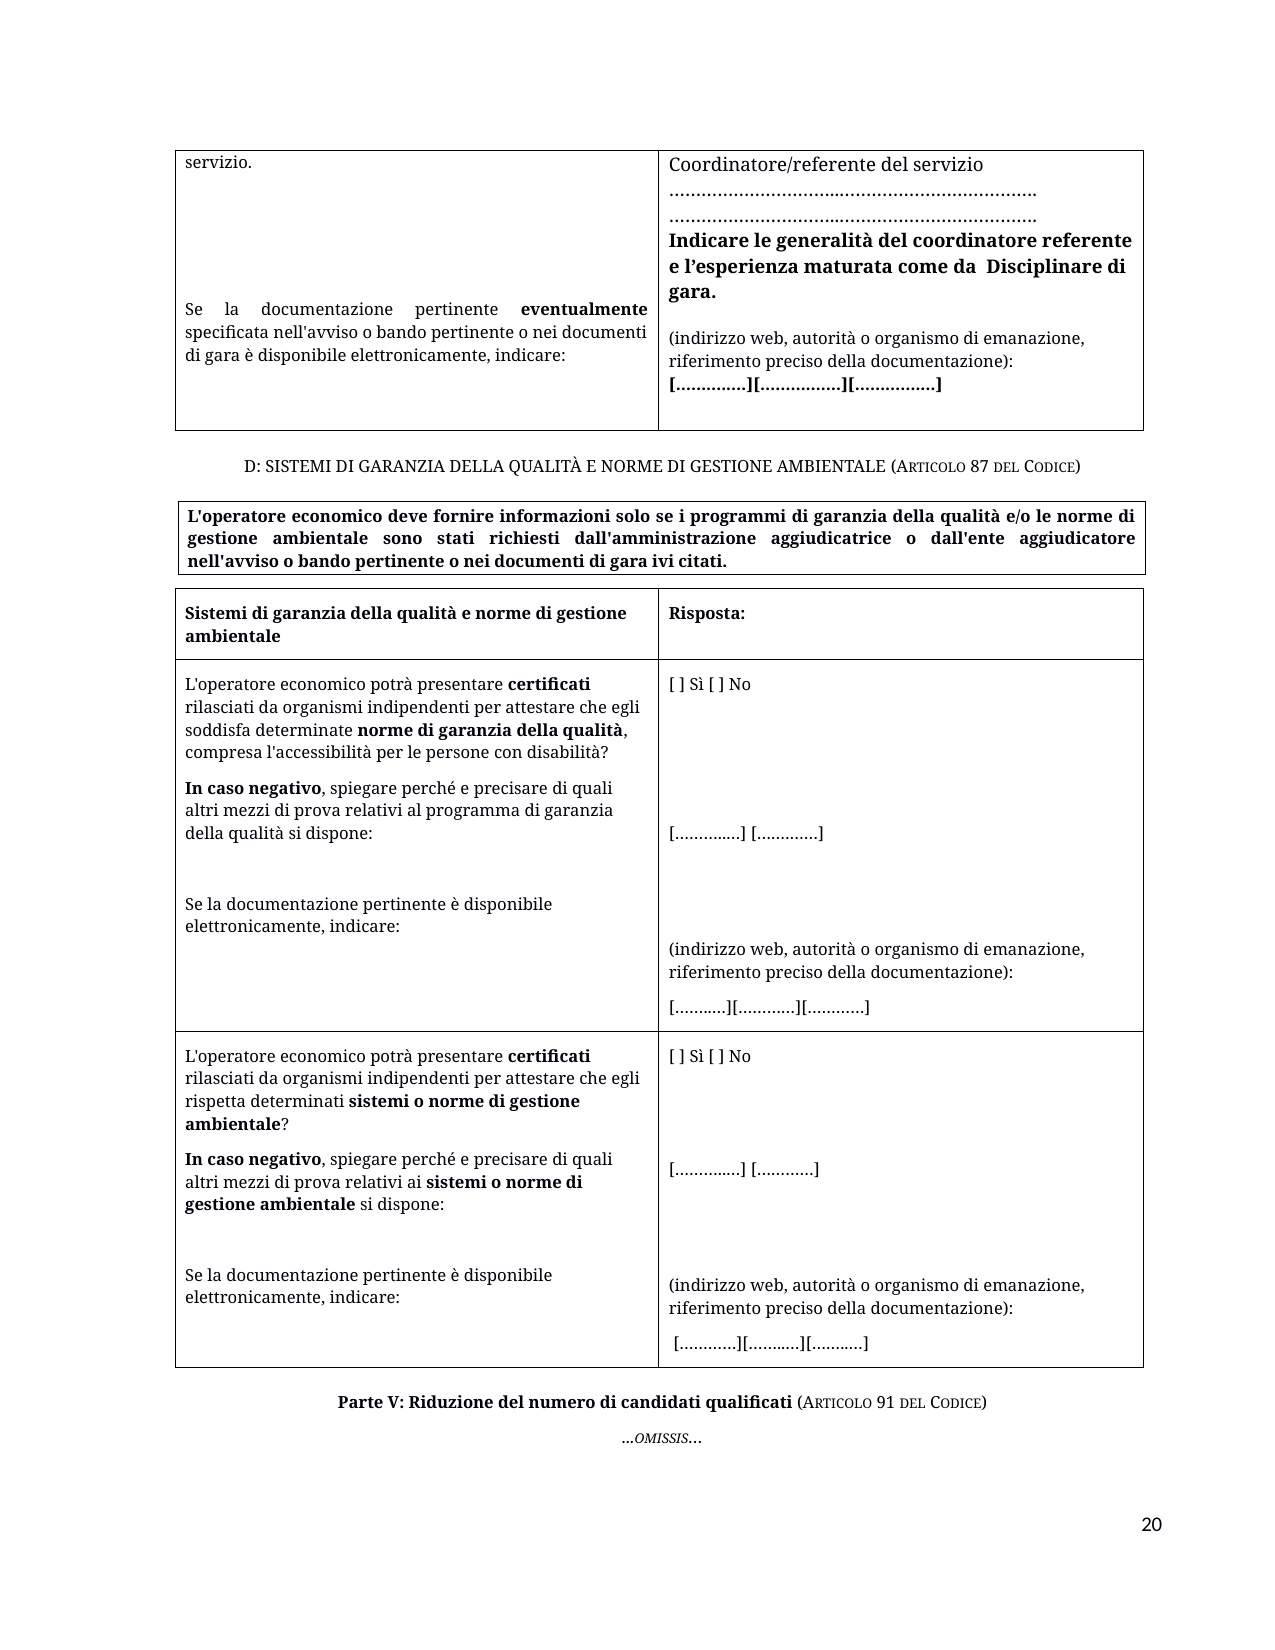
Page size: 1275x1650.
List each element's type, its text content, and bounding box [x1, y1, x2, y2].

table_cell servizio. Se la documentazione pertinente eventualmente specificata nell'avviso o bando pertinente o nei documenti di gara è disponibile elettronicamente, indicare: [176, 151, 658, 430]
table_cell Coordinatore/referente del servizio …………………………..………………………………. …………………………..………………………………. Indicare le generalità del coordinatore referente e l’esperienza maturata come da Disciplinare di gara. (indirizzo web, autorità o organismo di emanazione, riferimento preciso della documentazione): [………..…][………….…][………….…] [659, 151, 1143, 430]
table_header Sistemi di garanzia della qualità e norme di gestione ambientale [176, 589, 658, 659]
table_header Risposta: [659, 589, 1143, 659]
table_cell [ ] Sì [ ] No [………..…] […………] (indirizzo web, autorità o organismo di emanazione, riferimento preciso della documentazione): […………][……..…][……..…] [659, 1032, 1143, 1367]
text ...omissis… [187, 1426, 1137, 1448]
table_cell L'operatore economico potrà presentare certificati rilasciati da organismi indipendenti per attestare che egli rispetta determinati sistemi o norme di gestione ambientale? In caso negativo, spiegare perché e precisare di quali altri mezzi di prova relativi ai sistemi o norme di gestione ambientale si dispone: Se la documentazione pertinente è disponibile elettronicamente, indicare: [176, 1032, 658, 1367]
title D: SISTEMI di garanzia della qualità e norme di gestione ambientale (Articolo 87 del Codice) [187, 454, 1137, 477]
table_cell L'operatore economico potrà presentare certificati rilasciati da organismi indipendenti per attestare che egli soddisfa determinate norme di garanzia della qualità, compresa l'accessibilità per le persone con disabilità? In caso negativo, spiegare perché e precisare di quali altri mezzi di prova relativi al programma di garanzia della qualità si dispone: Se la documentazione pertinente è disponibile elettronicamente, indicare: [176, 660, 658, 1031]
text Parte V: Riduzione del numero di candidati qualificati (Articolo 91 del Codice) [187, 1390, 1137, 1413]
text L'operatore economico deve fornire informazioni solo se i programmi di garanzia della qualità e/o le norme di gestione ambientale sono stati richiesti dall'amministrazione aggiudicatrice o dall'ente aggiudicatore nell'avviso o bando pertinente o nei documenti di gara ivi citati. [179, 502, 1145, 574]
table_cell [ ] Sì [ ] No [………..…] […….……] (indirizzo web, autorità o organismo di emanazione, riferimento preciso della documentazione): [……..…][…………][…………] [659, 660, 1143, 1031]
